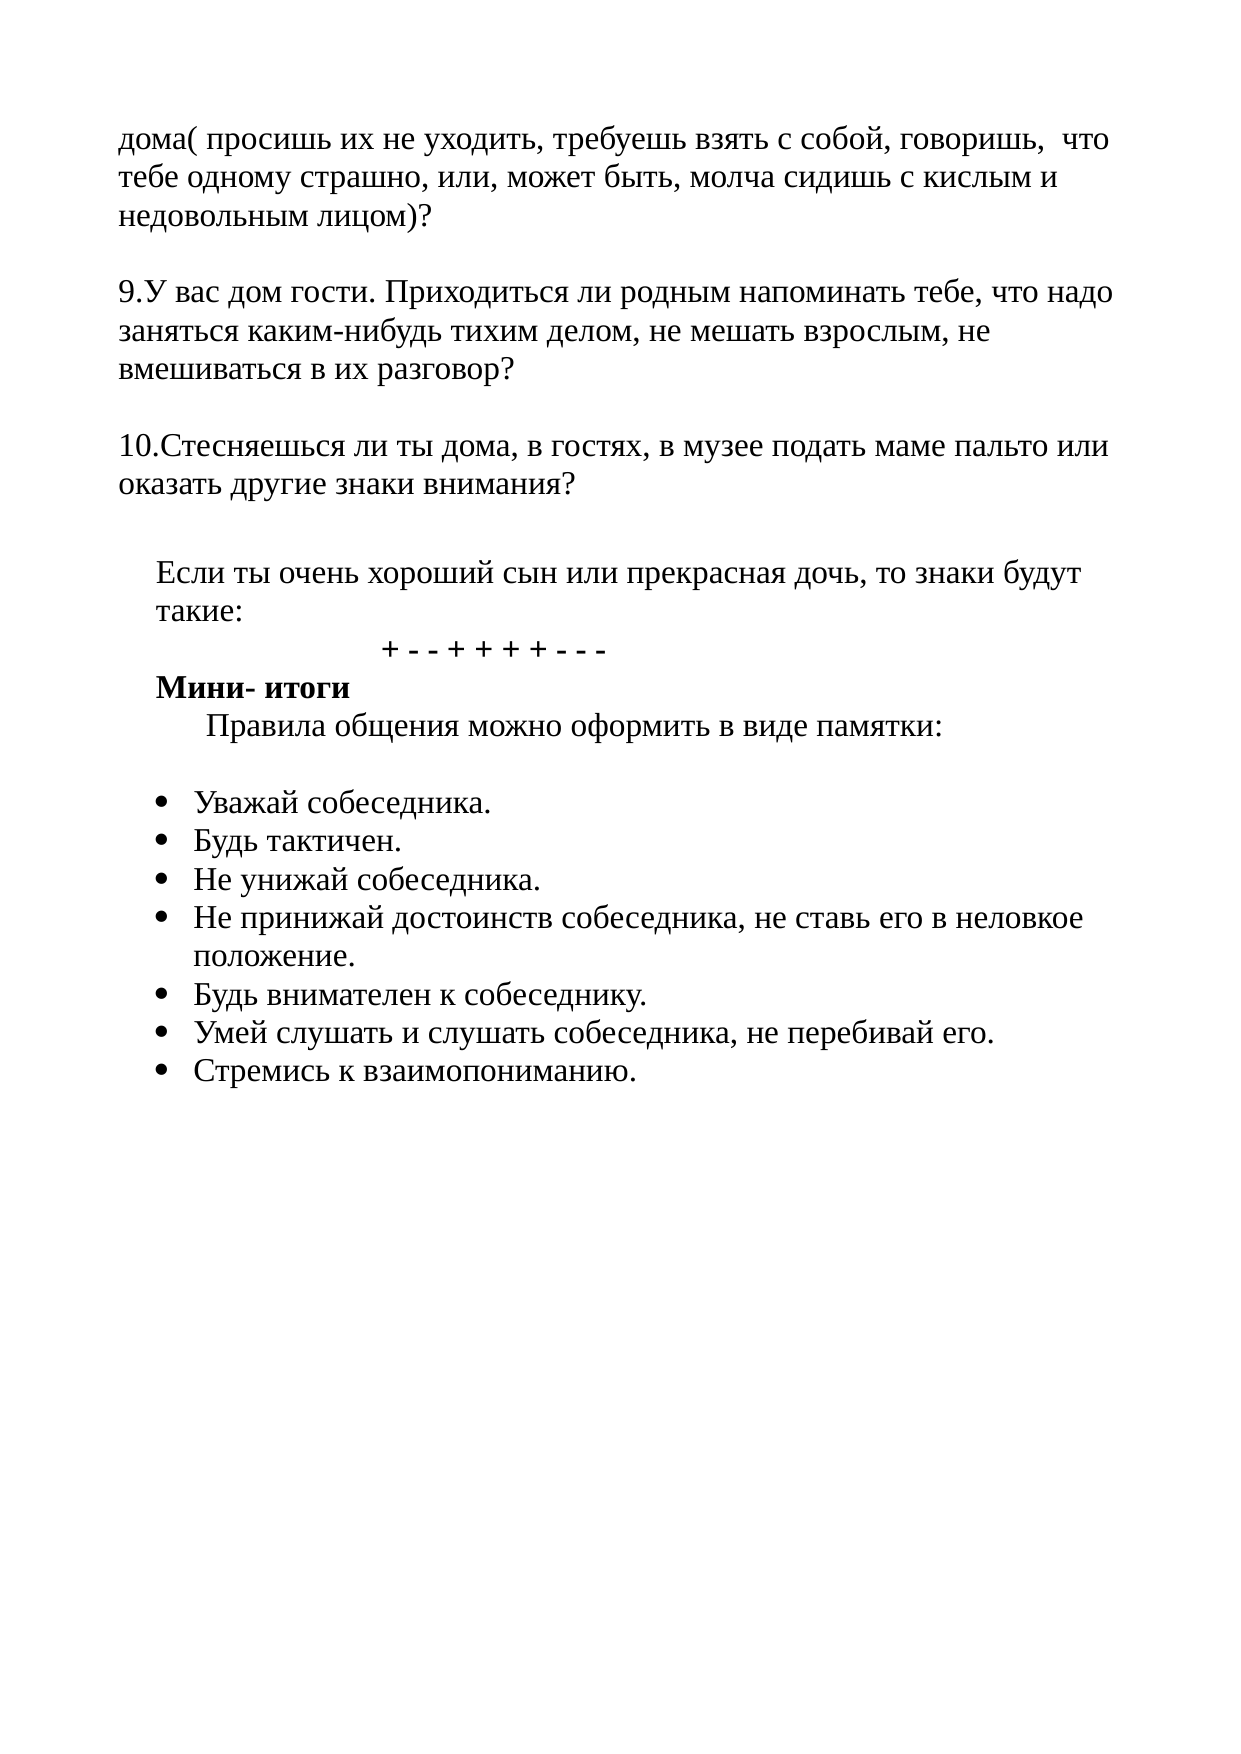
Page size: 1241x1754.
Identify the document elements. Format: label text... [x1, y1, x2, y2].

list Умей слушать и слушать собеседника, не перебивай его. [156, 1012, 1122, 1051]
list Будь внимателен к собеседнику. [156, 974, 1122, 1012]
list Стремись к взаимопониманию. [156, 1051, 1122, 1089]
text Правила общения можно оформить в виде памятки: [156, 706, 1122, 744]
list Не унижай собеседника. [156, 859, 1122, 897]
text 10.Стесняешься ли ты дома, в гостях, в музее подать маме пальто или оказать другие знаки внимания? [118, 425, 1122, 501]
text Если ты очень хороший сын или прекрасная дочь, то знаки будут такие: [156, 552, 1122, 629]
list Не принижай достоинств собеседника, не ставь его в неловкое положение. [156, 897, 1122, 974]
list Будь тактичен. [156, 821, 1122, 859]
text 9.У вас дом гости. Приходиться ли родным напоминать тебе, что надо заняться каким-нибудь тихим делом, не мешать взрослым, не вмешиваться в их разговор? [118, 271, 1122, 386]
subtitle Мини- итоги [156, 667, 1122, 706]
text + - - + + + + - - - [156, 629, 1122, 667]
list Уважай собеседника. [156, 782, 1122, 821]
text дома( просишь их не уходить, требуешь взять с собой, говоришь, что тебе одному страшно, или, может быть, молча сидишь с кислым и недовольным лицом)? [118, 118, 1122, 233]
